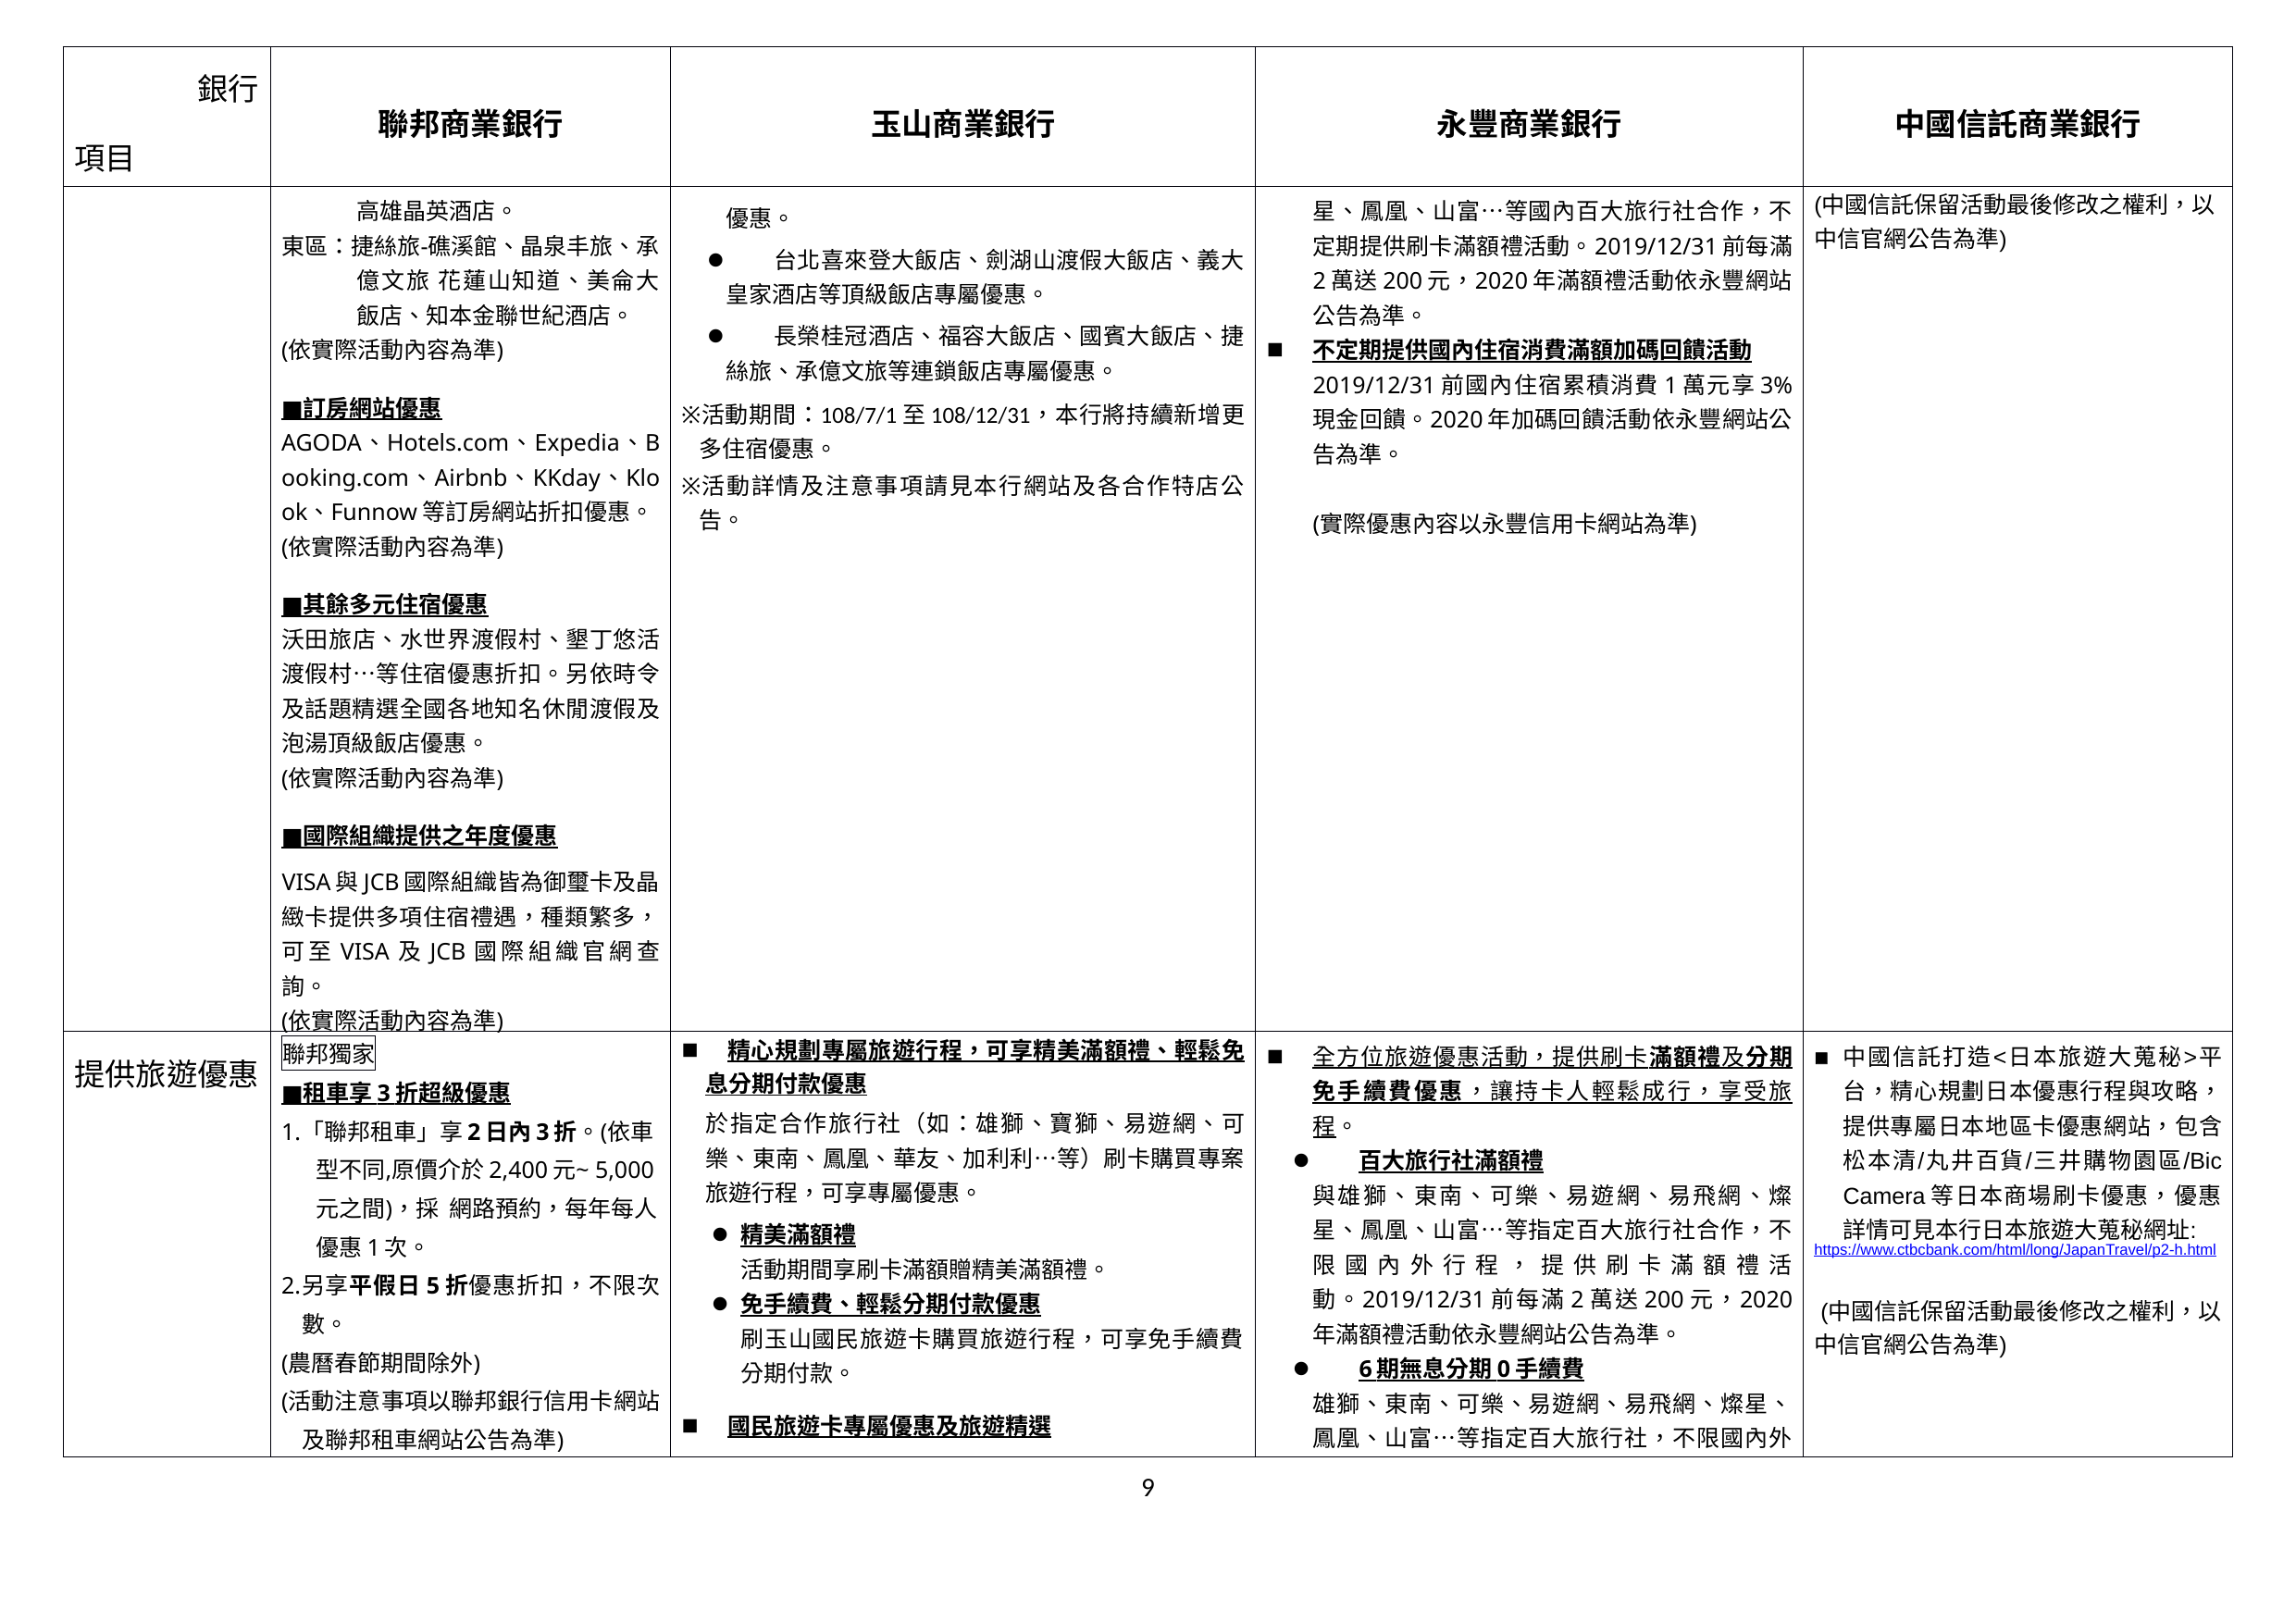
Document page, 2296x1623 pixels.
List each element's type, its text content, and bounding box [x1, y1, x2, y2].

table_cell 精心規劃專屬旅遊行程，可享精美滿額禮、輕鬆免息分期付款優惠 於指定合作旅行社（如：雄獅、寶獅、易遊網、可樂、東南、鳳凰、華友、加利利…等）刷卡購買專案旅遊行程，可享專屬優惠。 精美滿額禮 活動期間享刷卡滿額贈精美滿額禮。 免手續費、輕鬆分期付款優惠 刷玉山國民旅遊卡購買旅遊行程，可享免手續費分期付款。 國民旅遊卡專屬優惠及旅遊精選 [671, 1032, 1255, 1456]
table_header 玉山商業銀行 [671, 47, 1255, 186]
table_cell 聯邦獨家 ■租車享3折超級優惠 1.「聯邦租車」享2日內3折。(依車型不同,原價介於2,400元~ 5,000元之間)，採 網路預約，每年每人優惠1次。 2.另享平假日5折優惠折扣，不限次數。 (農曆春節期間除外) (活動注意事項以聯邦銀行信用卡網站及聯邦租車網站公告為準) [271, 1032, 670, 1456]
table_header 中國信託商業銀行 [1804, 47, 2232, 186]
table_header 永豐商業銀行 [1256, 47, 1803, 186]
table_cell [64, 187, 270, 1031]
table_cell 全方位旅遊優惠活動，提供刷卡滿額禮及分期免手續費優惠，讓持卡人輕鬆成行，享受旅程。 百大旅行社滿額禮 與雄獅、東南、可樂、易遊網、易飛網、燦星、鳳凰、山富…等指定百大旅行社合作，不限國內外行程，提供刷卡滿額禮活動。2019/12/31前每滿2萬送200元，2020年滿額禮活動依永豐網站公告為準。 6期無息分期0手續費 雄獅、東南、可樂、易遊網、易飛網、燦星、鳳凰、山富…等指定百大旅行社，不限國內外行程提供滿額刷卡6期無息分期0手續費優惠，讓卡友輕鬆成行無負擔。 不定期提供國外消費現金回饋加碼活動 2019/12/31前國外消費累積滿2萬享3%現金回饋。2020年回饋活動依永豐網站公告為準 不定期推出國際機票滿額回饋活動 2019/12/31前累積消費滿1萬元享3%現金回饋。 不定期提供航空公司機票折扣優惠 2019/12/31前台灣虎航飛澳門機票優惠9折起 不定期提供免稅店刷卡滿額回饋活動 2019/12/31前於三大免稅店(昇恆昌、采盟、台灣菸酒)刷卡每滿2萬送200元，滿8萬加送24吋行李箱。 租車優惠 與國內租車公司合作，提供專屬折扣優惠 WIFI租借優惠 與國內WIFI租借公司合作，提供專屬折扣優惠 (上述優惠如有變動依本行公告為準) 國際組織提供鈦金卡等級專屬優惠 旅遊 提供國內外住宿、租車、機場鐵路、機場接送、WIFI…等優惠(捷絲旅住一晚送一晚、全鋒機場接送優惠價、U.First機場禮遇通關定價9折優惠、東南旅行社公主號郵輪行程優惠價及新台幣1,000元折扣…等完整優惠商店詳見萬事達國際組織網站) 美食 提供世界各地最佳餐廳精選美食優惠(台灣地區:勝博殿、喜來登12廚、台中林酒店森林百匯、台南大億麗緻歐亞自助餐廳…等2人75折優惠，Foodpanda新會員購餐滿新台幣400元享新台幣230元折抵…等完整優惠商店詳見萬事達國際組織網站) 購物、運動、藝文、娛樂 提供世界各地免稅店、知名百貨、高爾夫球場、滑雪場、藝文活動等優惠折扣、KKBOX每月99元、EZ訂購票享150折扣…等完整優惠內容及商店詳見萬事達國際組織網站。 [1256, 1032, 1803, 1456]
table_header 銀行 項目 [64, 47, 270, 186]
table_cell 中國信託打造<日本旅遊大蒐秘>平台，精心規劃日本優惠行程與攻略，提供專屬日本地區卡優惠網站，包含松本清/丸井百貨/三井購物園區/Bic Camera等日本商場刷卡優惠，優惠詳情可見本行日本旅遊大蒐秘網址: https://www.ctbcbank.com/html/long/JapanTravel/p2-h.html (中國信託保留活動最後修改之權利，以中信官網公告為準) [1804, 1032, 2232, 1456]
table_cell 精選全國各地知名飯店，提供住宿、餐飲專屬優惠 國賓大飯店：指定房型享優惠價。 新竹豐邑喜來登大飯店：指定房型享優惠價及餐飲優惠。 豐邑逢甲商旅：指定房型享優惠價。 台南晶英酒店：指定房型享平日優惠價及滿額折扣，加碼贈送好禮3選1優惠。 竹美山閣溫泉會館、冠翔世紀溫泉會館、清新溫泉飯店、愛琴海太平洋溫泉會館、烏來璞石麗緻溫泉會館、北投麗禧溫泉酒店等知名溫泉會館泡湯優惠。 台北喜來登大飯店、劍湖山渡假大飯店、義大皇家酒店等頂級飯店專屬優惠。 長榮桂冠酒店、福容大飯店、國賓大飯店、捷絲旅、承億文旅等連鎖飯店專屬優惠。 ※活動期間：108/7/1至108/12/31，本行將持續新增更多住宿優惠。 ※活動詳情及注意事項請見本行網站及各合作特店公告。 [671, 187, 1255, 1031]
table_cell 提供旅遊優惠 [64, 1032, 270, 1456]
table_header 聯邦商業銀行 [271, 47, 670, 186]
table_cell 每月提供國內精選住宿折扣優惠 與AGODA、Hotel.com、Booking.com…等訂房網站合作提供專屬折扣優惠，每月再加碼提供16家精選國內住宿額外加碼95折優惠。 知名酒店住房折扣優惠 不定期提供歐華酒店、國賓飯店、溪頭米堤大飯店、墾丁福華渡假飯店、漢來大飯店、瑞穗春天國際觀光飯店、西湖度假村、台北凱撒大飯店…等飯店享定價45折起之優惠。 百大旅行社滿額禮 與雄獅、東南、可樂、易遊網、易飛網、燦星、鳳凰、山富…等國內百大旅行社合作，不定期提供刷卡滿額禮活動。2019/12/31前每滿2萬送200元，2020年滿額禮活動依永豐網站公告為準。 不定期提供國內住宿消費滿額加碼回饋活動 2019/12/31前國內住宿累積消費1萬元享3%現金回饋。2020年加碼回饋活動依永豐網站公告為準。 (實際優惠內容以永豐信用卡網站為準) [1256, 187, 1803, 1031]
table_cell 高雄晶英酒店。 東區：捷絲旅-礁溪館、晶泉丰旅、承億文旅 花蓮山知道、美侖大飯店、知本金聯世紀酒店。 (依實際活動內容為準) ■訂房網站優惠 AGODA、Hotels.com、Expedia、Booking.com、Airbnb、KKday、Klook、Funnow等訂房網站折扣優惠。 (依實際活動內容為準) ■其餘多元住宿優惠 沃田旅店、水世界渡假村、墾丁悠活渡假村…等住宿優惠折扣。另依時令及話題精選全國各地知名休閒渡假及泡湯頂級飯店優惠。 (依實際活動內容為準) ■國際組織提供之年度優惠 VISA與JCB國際組織皆為御璽卡及晶緻卡提供多項住宿禮遇，種類繁多，可至VISA及JCB國際組織官網查詢。 (依實際活動內容為準) [271, 187, 670, 1031]
table_cell (中國信託保留活動最後修改之權利，以中信官網公告為準) [1804, 187, 2232, 1031]
